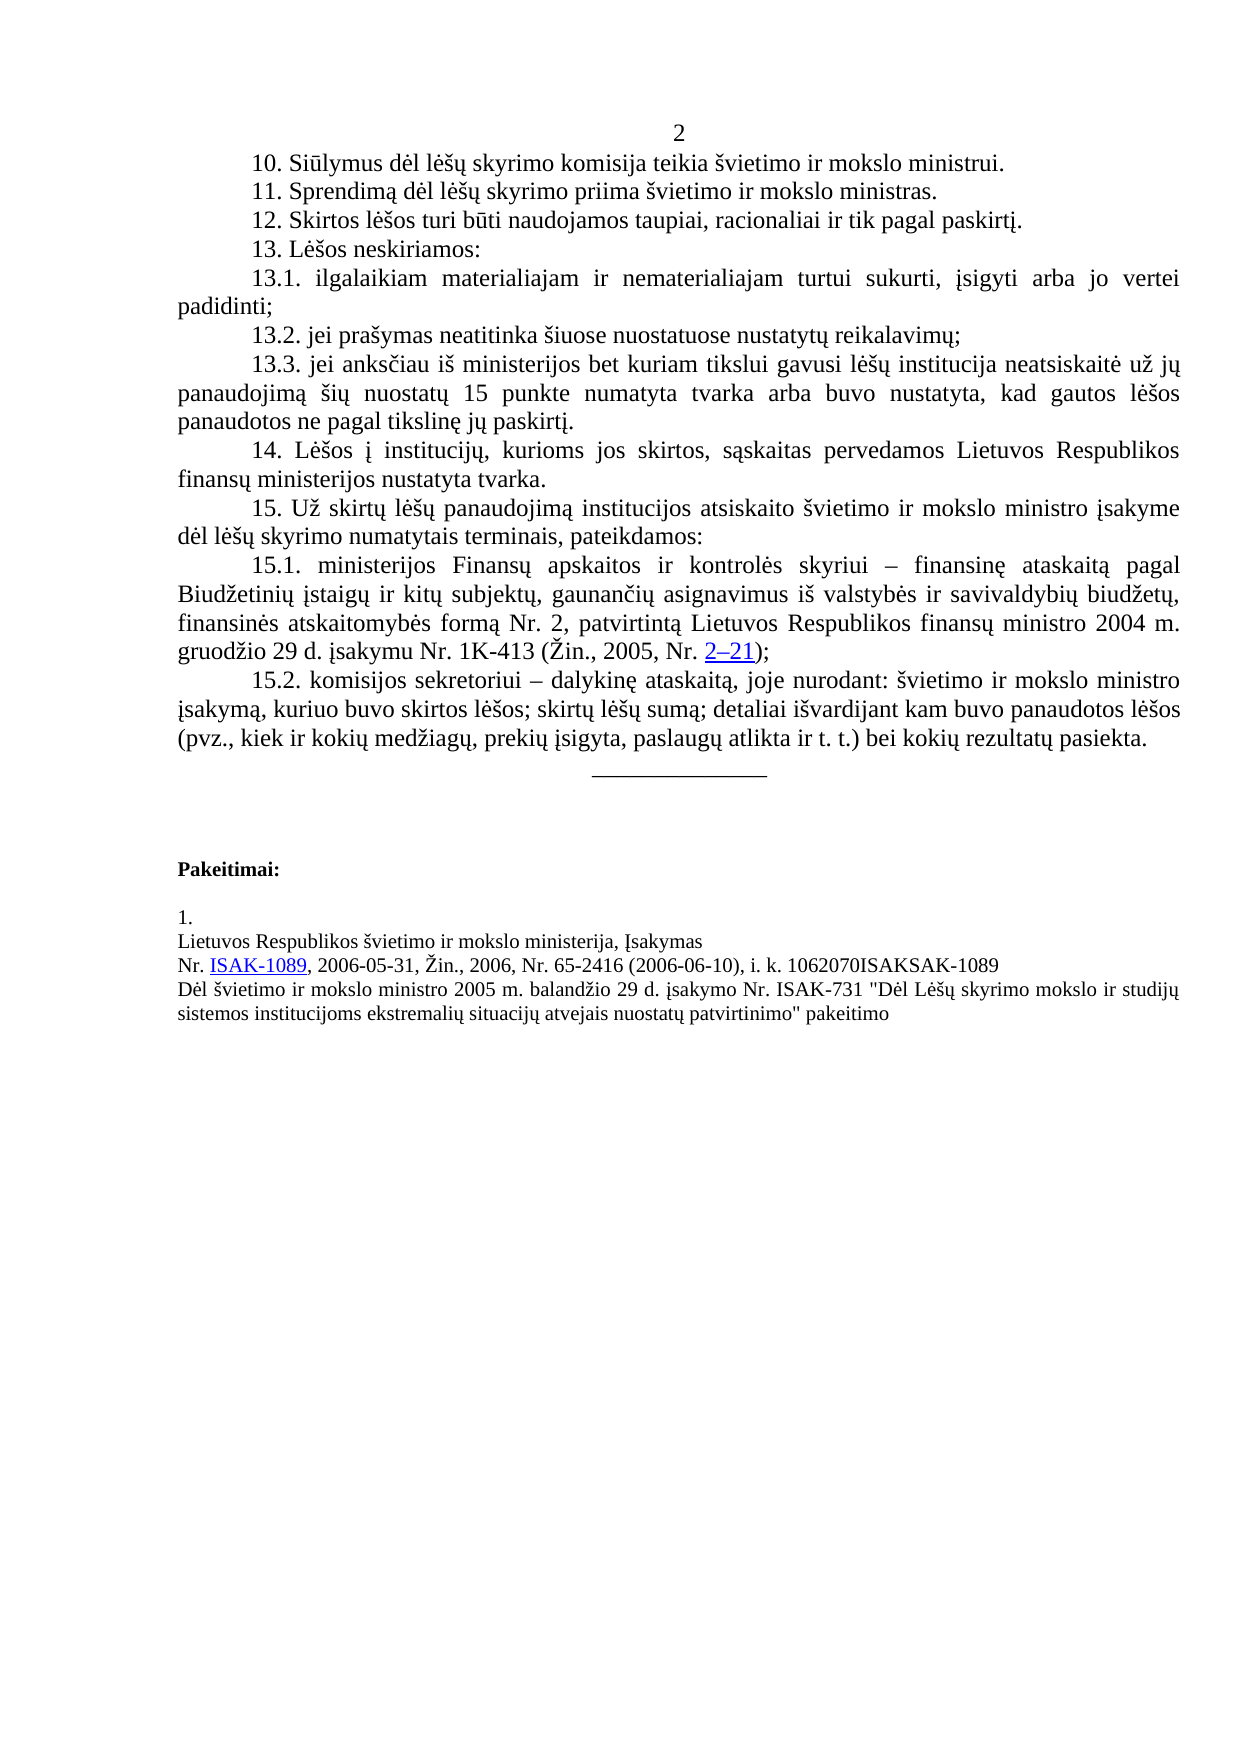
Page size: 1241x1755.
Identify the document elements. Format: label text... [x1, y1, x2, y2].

text Dėl švietimo ir mokslo ministro 2005 m. balandžio 29 d. įsakymo Nr. ISAK-731 "Dėl Lėšų skyrimo mokslo ir studijų sistemos institucijoms ekstremalių situacijų atvejais nuostatų patvirtinimo" pakeitimo [177, 977, 1181, 1025]
text 12. Skirtos lėšos turi būti naudojamos taupiai, racionaliai ir tik pagal paskirtį. [177, 205, 1181, 234]
text 13. Lėšos neskiriamos: [177, 234, 1181, 263]
text Lietuvos Respublikos švietimo ir mokslo ministerija, Įsakymas [177, 929, 1181, 953]
text 1. [177, 905, 1181, 929]
text 10. Siūlymus dėl lėšų skyrimo komisija teikia švietimo ir mokslo ministrui. [177, 148, 1181, 176]
text 13.1. ilgalaikiam materialiajam ir nematerialiajam turtui sukurti, įsigyti arba jo vertei padidinti; [177, 263, 1181, 320]
text 11. Sprendimą dėl lėšų skyrimo priima švietimo ir mokslo ministras. [177, 176, 1181, 205]
text 13.2. jei prašymas neatitinka šiuose nuostatuose nustatytų reikalavimų; [177, 320, 1181, 349]
text Pakeitimai: [177, 857, 1181, 881]
text 14. Lėšos į institucijų, kurioms jos skirtos, sąskaitas pervedamos Lietuvos Respublikos finansų ministerijos nustatyta tvarka. [177, 435, 1181, 493]
text Nr. ISAK-1089, 2006-05-31, Žin., 2006, Nr. 65-2416 (2006-06-10), i. k. 1062070ISAKSAK-1089 [177, 953, 1181, 977]
text ______________ [177, 751, 1181, 780]
text 13.3. jei anksčiau iš ministerijos bet kuriam tikslui gavusi lėšų institucija neatsiskaitė už jų panaudojimą šių nuostatų 15 punkte numatyta tvarka arba buvo nustatyta, kad gautos lėšos panaudotos ne pagal tikslinę jų paskirtį. [177, 349, 1181, 435]
text 15. Už skirtų lėšų panaudojimą institucijos atsiskaito švietimo ir mokslo ministro įsakyme dėl lėšų skyrimo numatytais terminais, pateikdamos: [177, 493, 1181, 550]
text 15.1. ministerijos Finansų apskaitos ir kontrolės skyriui – finansinę ataskaitą pagal Biudžetinių įstaigų ir kitų subjektų, gaunančių asignavimus iš valstybės ir savivaldybių biudžetų, finansinės atskaitomybės formą Nr. 2, patvirtintą Lietuvos Respublikos finansų ministro 2004 m. gruodžio 29 d. įsakymu Nr. 1K-413 (Žin., 2005, Nr. 2–21); [177, 550, 1181, 665]
text 15.2. komisijos sekretoriui – dalykinę ataskaitą, joje nurodant: švietimo ir mokslo ministro įsakymą, kuriuo buvo skirtos lėšos; skirtų lėšų sumą; detaliai išvardijant kam buvo panaudotos lėšos (pvz., kiek ir kokių medžiagų, prekių įsigyta, paslaugų atlikta ir t. t.) bei kokių rezultatų pasiekta. [177, 665, 1181, 751]
